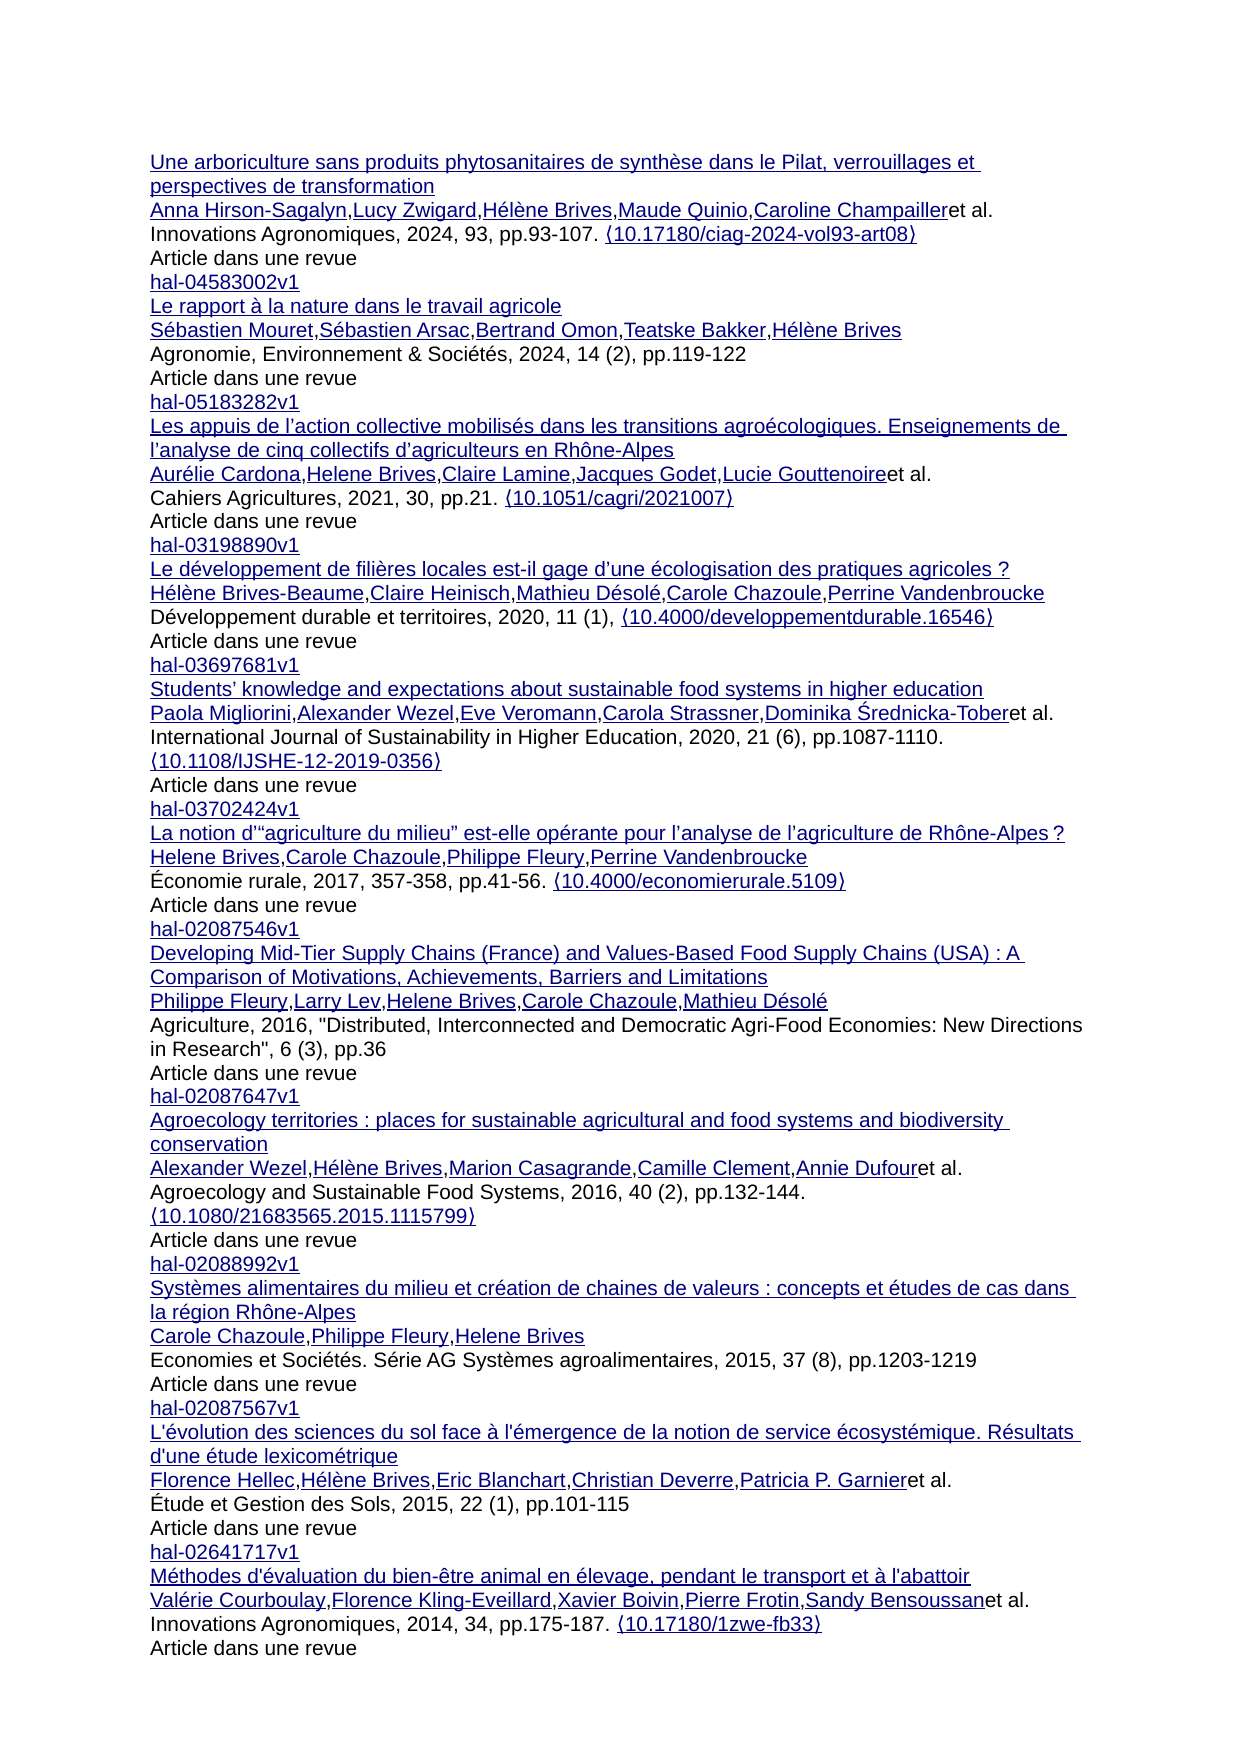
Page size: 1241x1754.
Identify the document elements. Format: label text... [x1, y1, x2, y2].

table_cell Systèmes alimentaires du milieu et création de chaines de valeurs : concepts et études de cas dans la région Rhône-Alpes Carole Chazoule,Philippe Fleury,Helene Brives Economies et Sociétés. Série AG Systèmes agroalimentaires, 2015, 37 (8), pp.1203-1219 Article dans une revue hal-02087567v1 [150, 1276, 1090, 1420]
table_cell Le rapport à la nature dans le travail agricole Sébastien Mouret,Sébastien Arsac,Bertrand Omon,Teatske Bakker,Hélène Brives Agronomie, Environnement & Sociétés, 2024, 14 (2), pp.119-122 Article dans une revue hal-05183282v1 [150, 294, 1090, 413]
table_cell Agroecology territories : places for sustainable agricultural and food systems and biodiversity conservation Alexander Wezel,Hélène Brives,Marion Casagrande,Camille Clement,Annie Dufouret al. Agroecology and Sustainable Food Systems, 2016, 40 (2), pp.132-144. ⟨10.1080/21683565.2015.1115799⟩ Article dans une revue hal-02088992v1 [150, 1108, 1090, 1276]
table_cell Le développement de filières locales est-il gage d’une écologisation des pratiques agricoles ? Hélène Brives-Beaume,Claire Heinisch,Mathieu Désolé,Carole Chazoule,Perrine Vandenbroucke Développement durable et territoires, 2020, 11 (1), ⟨10.4000/developpementdurable.16546⟩ Article dans une revue hal-03697681v1 [150, 557, 1090, 677]
table_cell La notion d’“agriculture du milieu” est-elle opérante pour l’analyse de l’agriculture de Rhône-Alpes ? Helene Brives,Carole Chazoule,Philippe Fleury,Perrine Vandenbroucke Économie rurale, 2017, 357-358, pp.41-56. ⟨10.4000/economierurale.5109⟩ Article dans une revue hal-02087546v1 [150, 821, 1090, 941]
table_cell Méthodes d'évaluation du bien-être animal en élevage, pendant le transport et à l'abattoir Valérie Courboulay,Florence Kling-Eveillard,Xavier Boivin,Pierre Frotin,Sandy Bensoussanet al. Innovations Agronomiques, 2014, 34, pp.175-187. ⟨10.17180/1zwe-fb33⟩ Article dans une revue [150, 1564, 1090, 1659]
table_cell Les appuis de l’action collective mobilisés dans les transitions agroécologiques. Enseignements de l’analyse de cinq collectifs d’agriculteurs en Rhône-Alpes Aurélie Cardona,Helene Brives,Claire Lamine,Jacques Godet,Lucie Gouttenoireet al. Cahiers Agricultures, 2021, 30, pp.21. ⟨10.1051/cagri/2021007⟩ Article dans une revue hal-03198890v1 [150, 414, 1090, 557]
table_cell Une arboriculture sans produits phytosanitaires de synthèse dans le Pilat, verrouillages et perspectives de transformation Anna Hirson-Sagalyn,Lucy Zwigard,Hélène Brives,Maude Quinio,Caroline Champailleret al. Innovations Agronomiques, 2024, 93, pp.93-107. ⟨10.17180/ciag-2024-vol93-art08⟩ Article dans une revue hal-04583002v1 [150, 150, 1090, 294]
table_cell L'évolution des sciences du sol face à l'émergence de la notion de service écosystémique. Résultats d'une étude lexicométrique Florence Hellec,Hélène Brives,Eric Blanchart,Christian Deverre,Patricia P. Garnieret al. Étude et Gestion des Sols, 2015, 22 (1), pp.101-115 Article dans une revue hal-02641717v1 [150, 1420, 1090, 1563]
table_cell Students’ knowledge and expectations about sustainable food systems in higher education Paola Migliorini,Alexander Wezel,Eve Veromann,Carola Strassner,Dominika Średnicka-Toberet al. International Journal of Sustainability in Higher Education, 2020, 21 (6), pp.1087-1110. ⟨10.1108/IJSHE-12-2019-0356⟩ Article dans une revue hal-03702424v1 [150, 677, 1090, 821]
table_cell Developing Mid-Tier Supply Chains (France) and Values-Based Food Supply Chains (USA) : A Comparison of Motivations, Achievements, Barriers and Limitations Philippe Fleury,Larry Lev,Helene Brives,Carole Chazoule,Mathieu Désolé Agriculture, 2016, "Distributed, Interconnected and Democratic Agri-Food Economies: New Directions in Research", 6 (3), pp.36 Article dans une revue hal-02087647v1 [150, 941, 1090, 1108]
